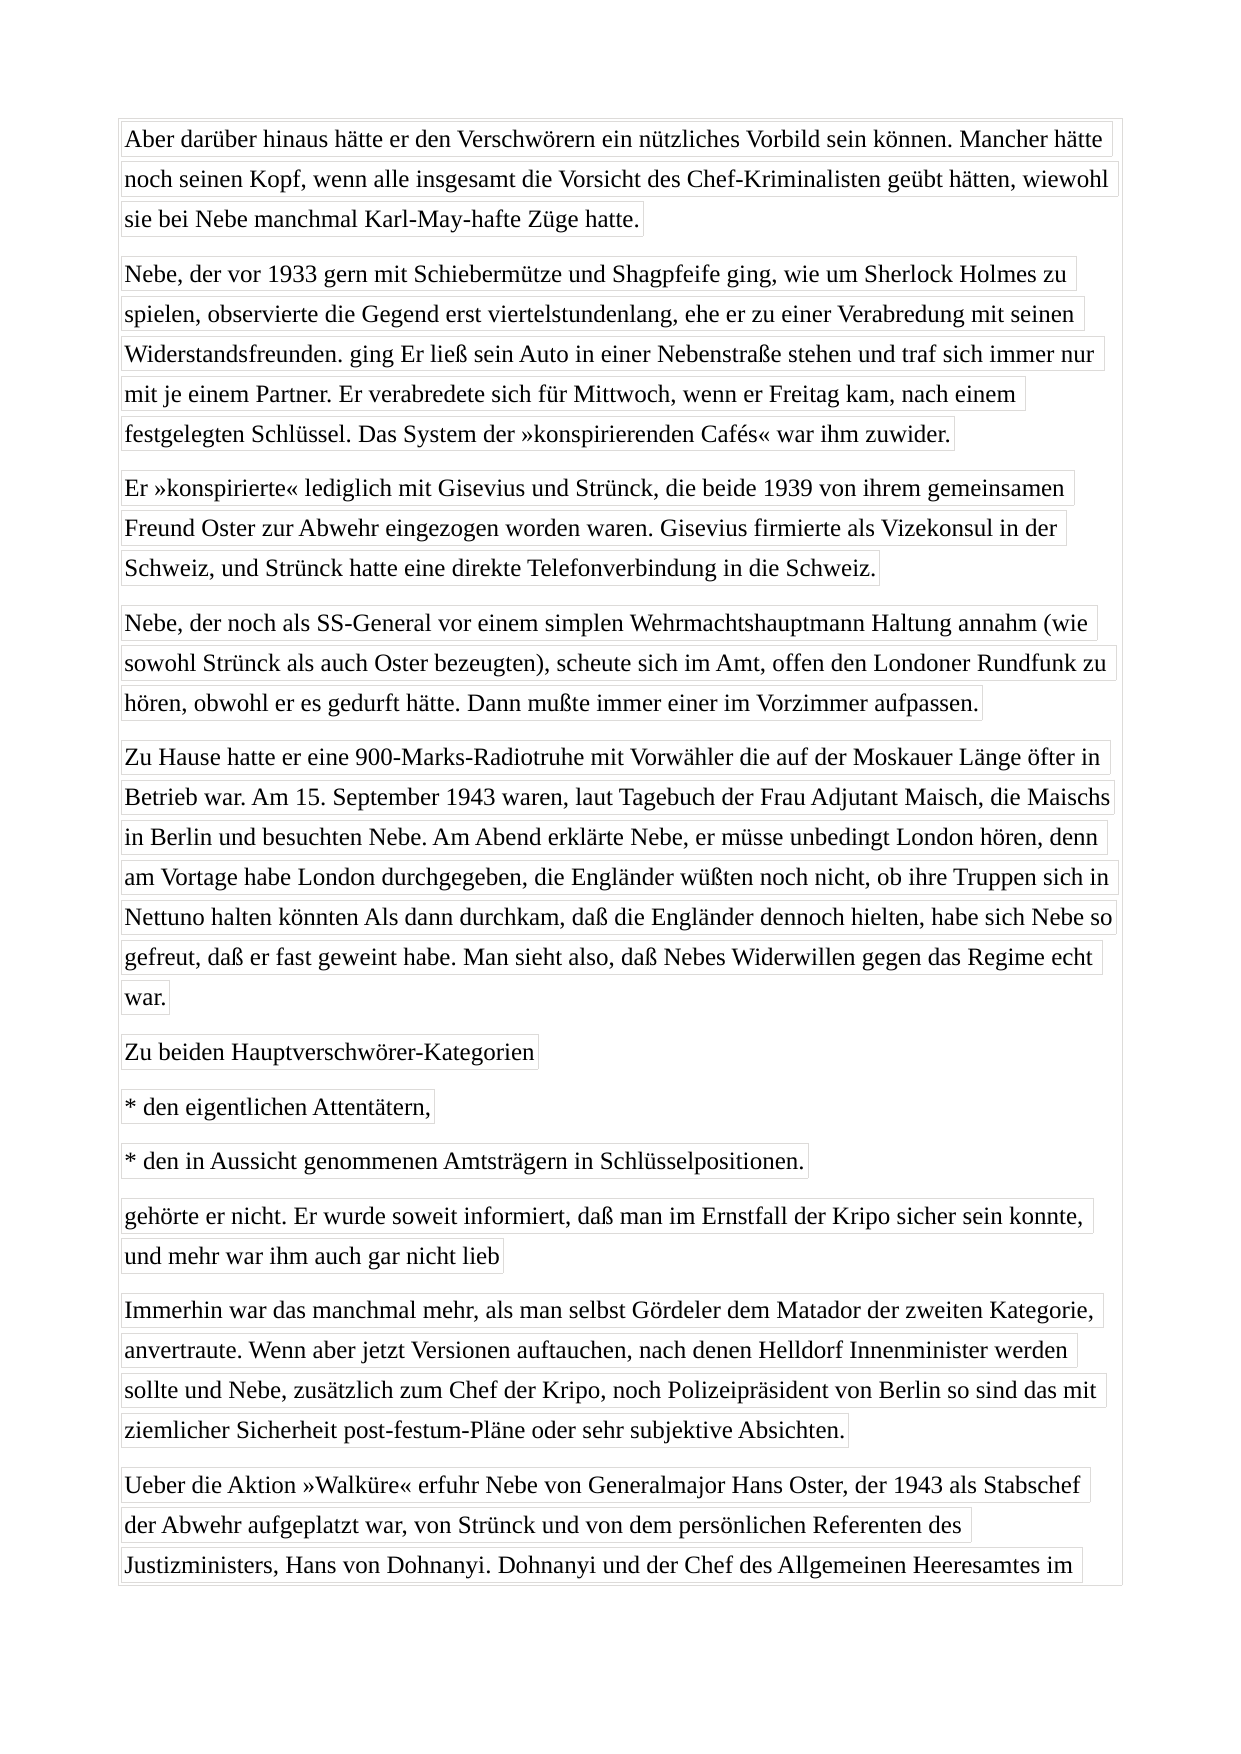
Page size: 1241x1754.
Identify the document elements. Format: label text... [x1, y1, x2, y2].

text Ueber die Aktion »Walküre« erfuhr Nebe von Generalmajor Hans Oster, der 1943 als Stabschef der Abwehr aufgeplatzt war, von Strünck und von dem persönlichen Referenten des Justizministers, Hans von Dohnanyi. Dohnanyi und der Chef des Allgemeinen Heeresamtes im [119, 1464, 1122, 1585]
text Immerhin war das manchmal mehr, als man selbst Gördeler dem Matador der zweiten Kategorie, anvertraute. Wenn aber jetzt Versionen auftauchen, nach denen Helldorf Innenminister werden sollte und Nebe, zusätzlich zum Chef der Kripo, noch Polizeipräsident von Berlin so sind das mit ziemlicher Sicherheit post-festum-Pläne oder sehr subjektive Absichten. [119, 1289, 1122, 1447]
text Nebe, der vor 1933 gern mit Schiebermütze und Shagpfeife ging, wie um Sherlock Holmes zu spielen, observierte die Gegend erst viertelstundenlang, ehe er zu einer Verabredung mit seinen Widerstandsfreunden. ging Er ließ sein Auto in einer Nebenstraße stehen und traf sich immer nur mit je einem Partner. Er verabredete sich für Mittwoch, wenn er Freitag kam, nach einem festgelegten Schlüssel. Das System der »konspirierenden Cafés« war ihm zuwider. [119, 253, 1122, 451]
text * den in Aussicht genommenen Amtsträgern in Schlüsselpositionen. [119, 1140, 1122, 1178]
text Nebe, der noch als SS-General vor einem simplen Wehrmachtshauptmann Haltung annahm (wie sowohl Strünck als auch Oster bezeugten), scheute sich im Amt, offen den Londoner Rundfunk zu hören, obwohl er es gedurft hätte. Dann mußte immer einer im Vorzimmer aufpassen. [119, 602, 1122, 720]
text Zu Hause hatte er eine 900-Marks-Radiotruhe mit Vorwähler die auf der Moskauer Länge öfter in Betrieb war. Am 15. September 1943 waren, laut Tagebuch der Frau Adjutant Maisch, die Maischs in Berlin und besuchten Nebe. Am Abend erklärte Nebe, er müsse unbedingt London hören, denn am Vortage habe London durchgegeben, die Engländer wüßten noch nicht, ob ihre Truppen sich in Nettuno halten könnten Als dann durchkam, daß die Engländer dennoch hielten, habe sich Nebe so gefreut, daß er fast geweint habe. Man sieht also, daß Nebes Widerwillen gegen das Regime echt war. [119, 736, 1122, 1014]
text * den eigentlichen Attentätern, [119, 1086, 1122, 1123]
text Er »konspirierte« lediglich mit Gisevius und Strünck, die beide 1939 von ihrem gemeinsamen Freund Oster zur Abwehr eingezogen worden waren. Gisevius firmierte als Vizekonsul in der Schweiz, und Strünck hatte eine direkte Telefonverbindung in die Schweiz. [119, 467, 1122, 585]
text gehörte er nicht. Er wurde soweit informiert, daß man im Ernstfall der Kripo sicher sein konnte, und mehr war ihm auch gar nicht lieb [119, 1195, 1122, 1273]
text Zu beiden Hauptverschwörer-Kategorien [119, 1031, 1122, 1069]
text Aber darüber hinaus hätte er den Verschwörern ein nützliches Vorbild sein können. Mancher hätte noch seinen Kopf, wenn alle insgesamt die Vorsicht des Chef-Kriminalisten geübt hätten, wiewohl sie bei Nebe manchmal Karl-May-hafte Züge hatte. [119, 119, 1122, 236]
